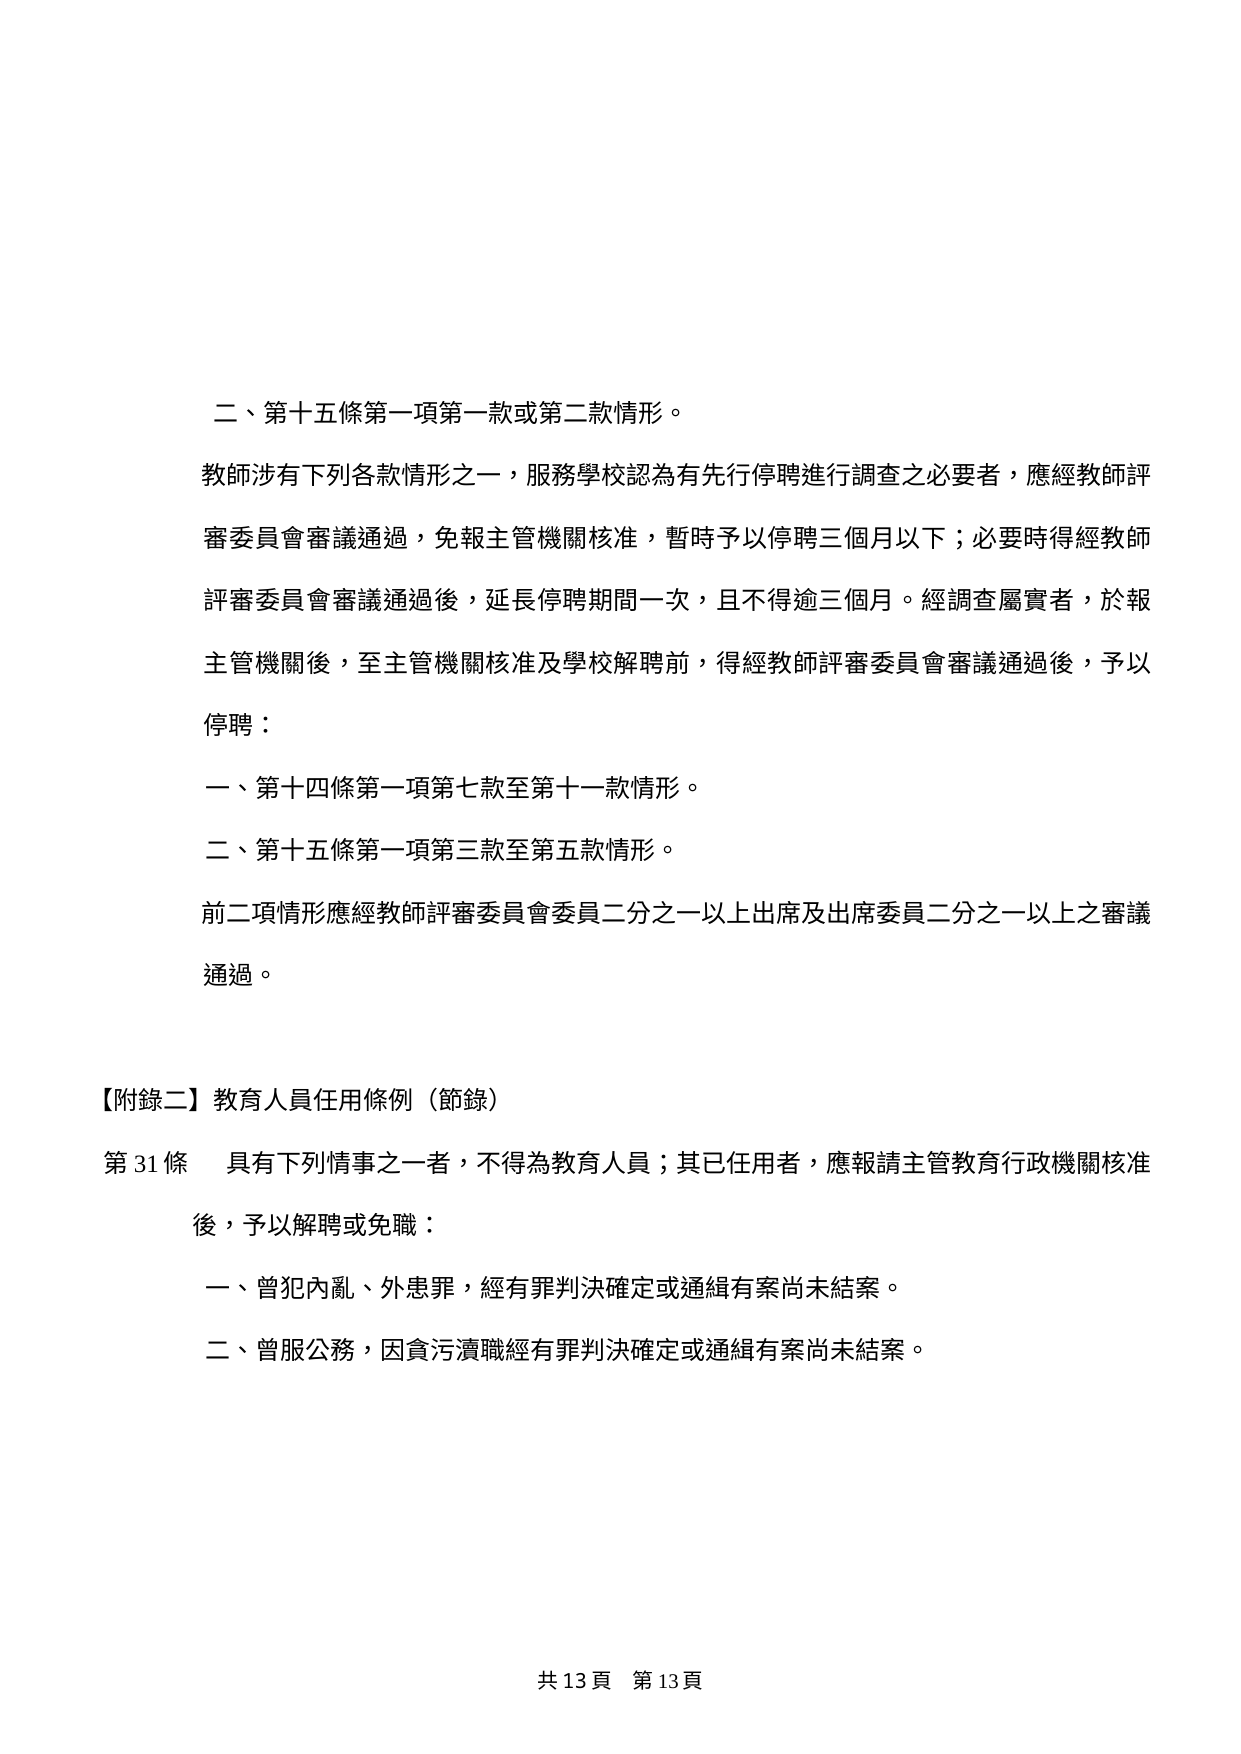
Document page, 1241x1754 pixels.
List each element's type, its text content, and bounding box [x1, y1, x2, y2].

text 二、第十五條第一項第三款至第五款情形。 [89, 807, 1152, 870]
text 二、曾服公務，因貪污瀆職經有罪判決確定或通緝有案尚未結案。 [89, 1307, 1152, 1370]
text 第31條 具有下列情事之一者，不得為教育人員；其已任用者，應報請主管教育行政機關核准後，予以解聘或免職： [103, 1120, 1152, 1245]
text 前二項情形應經教師評審委員會委員二分之一以上出席及出席委員二分之一以上之審議通過。 [201, 870, 1152, 995]
text 二、第十五條第一項第一款或第二款情形。 [101, 370, 1152, 432]
text 【附錄二】教育人員任用條例（節錄） [89, 1057, 1152, 1120]
text 教師涉有下列各款情形之一，服務學校認為有先行停聘進行調查之必要者，應經教師評審委員會審議通過，免報主管機關核准，暫時予以停聘三個月以下；必要時得經教師評審委員會審議通過後，延長停聘期間一次，且不得逾三個月。經調查屬實者，於報主管機關後，至主管機關核准及學校解聘前，得經教師評審委員會審議通過後，予以停聘： [201, 432, 1152, 745]
text 一、曾犯內亂、外患罪，經有罪判決確定或通緝有案尚未結案。 [89, 1245, 1152, 1307]
text 一、第十四條第一項第七款至第十一款情形。 [89, 745, 1152, 807]
